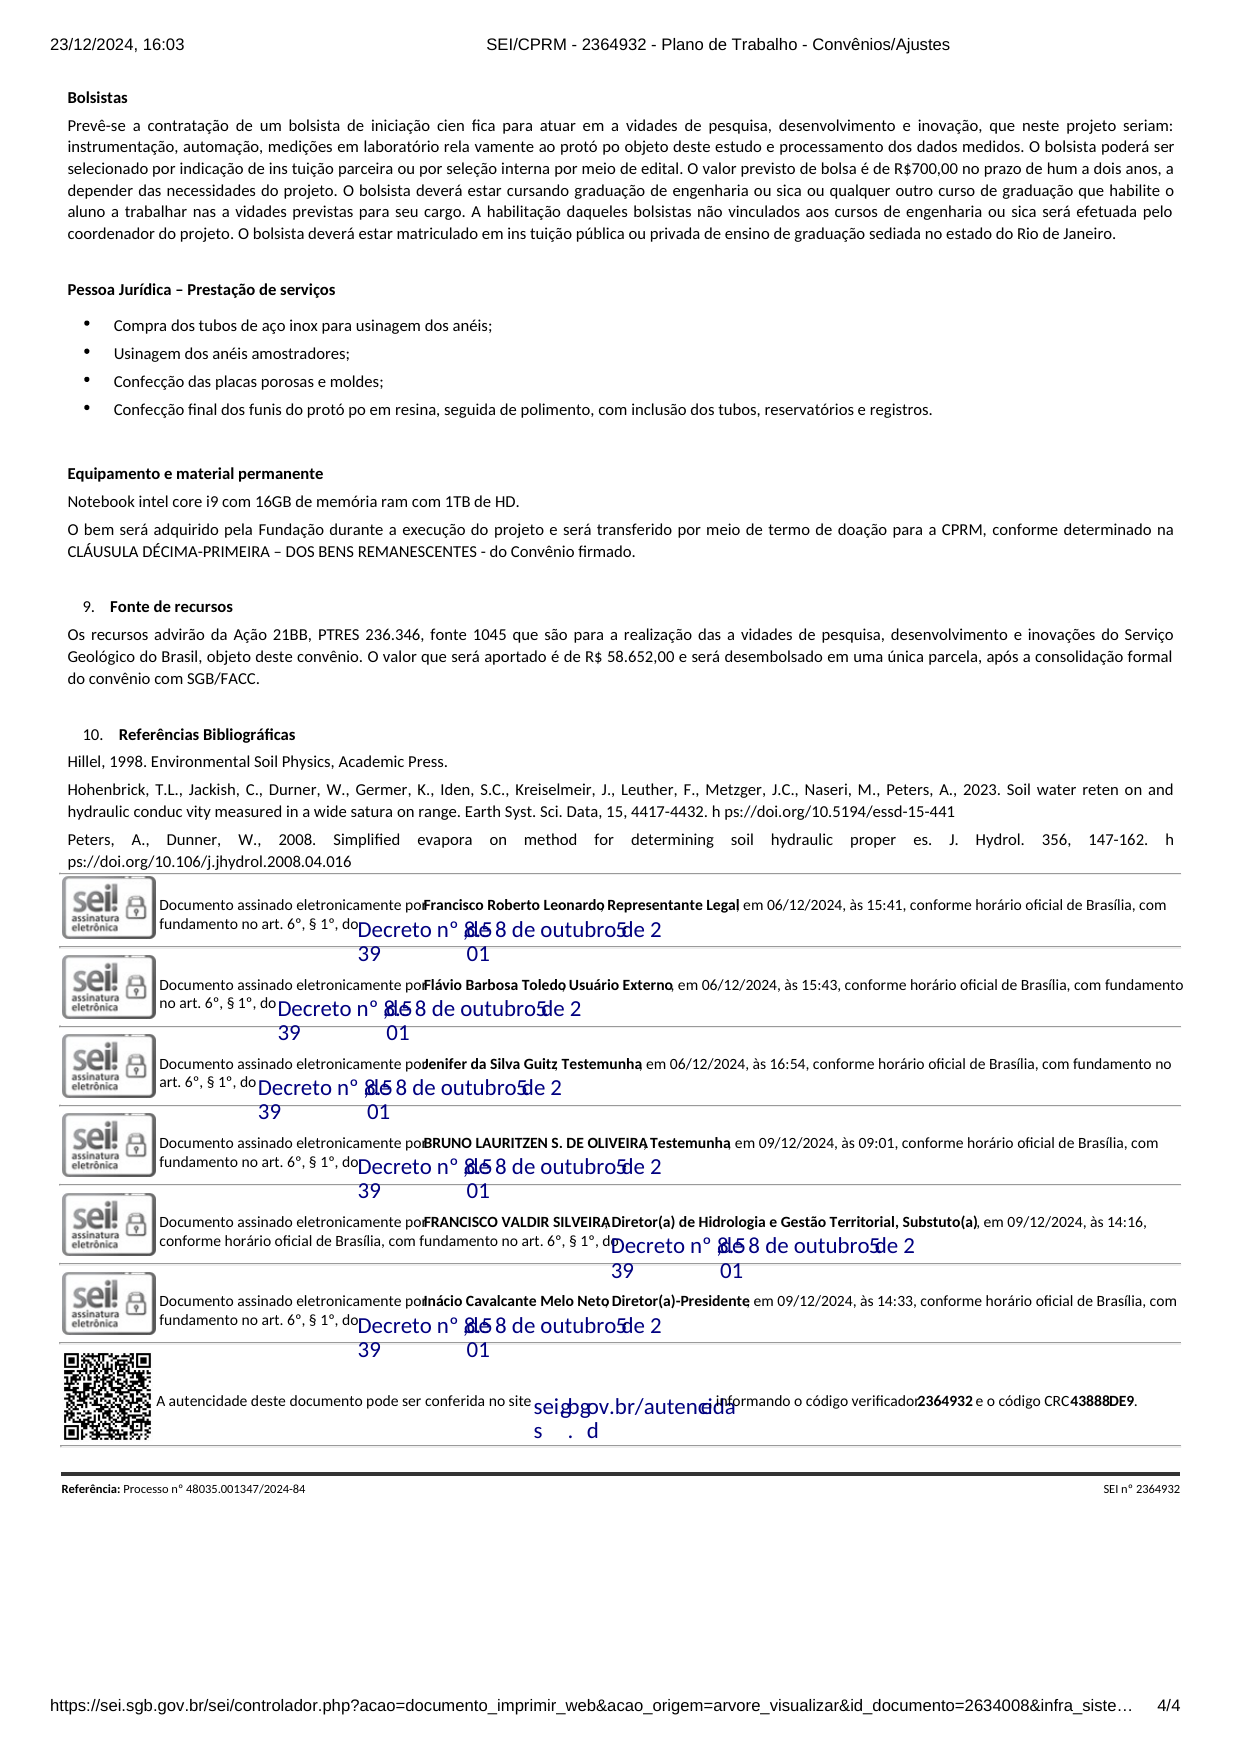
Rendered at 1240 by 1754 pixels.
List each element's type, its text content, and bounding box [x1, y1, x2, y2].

text Hillel, 1998. Environmental Soil Physics, Academic Press. [67, 752, 1176, 772]
subtitle 10. Referências Bibliográficas [67, 724, 1180, 744]
text Confecção das placas porosas e moldes; [85, 371, 1176, 392]
text Os recursos advirão da Ação 21BB, PTRES 236.346, fonte 1045 que são para a realização das a vidades de pesquisa, desenvolvimento e inovações do Serviço Geológico do Brasil, objeto deste convênio. O valor que será aportado é de R$ 58.652,00 e será desembolsado em uma única parcela, após a consolidação formal do convênio com SGB/FACC. [67, 624, 1176, 688]
text Hohenbrick, T.L., Jackish, C., Durner, W., Germer, K., Iden, S.C., Kreiselmeir, J., Leuther, F., Metzger, J.C., Naseri, M., Peters, A., 2023. Soil water reten on and hydraulic conduc vity measured in a wide satura on range. Earth Syst. Sci. Data, 15, 4417-4432. h ps://doi.org/10.5194/essd-15-441 [67, 779, 1176, 822]
text Notebook intel core i9 com 16GB de memória ram com 1TB de HD. [67, 491, 1176, 512]
text Referência: Processo nº 48035.001347/2024-84 SEI nº 2364932 [61, 1482, 1180, 1497]
subtitle Equipamento e material permanente [67, 463, 1180, 484]
subtitle Bolsistas [67, 87, 1180, 107]
text Prevê-se a contratação de um bolsista de iniciação cien fica para atuar em a vidades de pesquisa, desenvolvimento e inovação, que neste projeto seriam: instrumentação, automação, medições em laboratório rela vamente ao protó po objeto deste estudo e processamento dos dados medidos. O bolsista poderá ser selecionado por indicação de ins tuição parceira ou por seleção interna por meio de edital. O valor previsto de bolsa é de R$700,00 no prazo de hum a dois anos, a depender das necessidades do projeto. O bolsista deverá estar cursando graduação de engenharia ou sica ou qualquer outro curso de graduação que habilite o aluno a trabalhar nas a vidades previstas para seu cargo. A habilitação daqueles bolsistas não vinculados aos cursos de engenharia ou sica será efetuada pelo coordenador do projeto. O bolsista deverá estar matriculado em ins tuição pública ou privada de ensino de graduação sediada no estado do Rio de Janeiro. [67, 115, 1176, 244]
text Compra dos tubos de aço inox para usinagem dos anéis; [85, 315, 1176, 336]
subtitle 9. Fonte de recursos [67, 597, 1180, 617]
text O bem será adquirido pela Fundação durante a execução do projeto e será transferido por meio de termo de doação para a CPRM, conforme determinado na CLÁUSULA DÉCIMA-PRIMEIRA – DOS BENS REMANESCENTES - do Convênio firmado. [67, 519, 1176, 561]
text Peters, A., Dunner, W., 2008. Simplified evapora on method for determining soil hydraulic proper es. J. Hydrol. 356, 147-162. h ps://doi.org/10.106/j.jhydrol.2008.04.016 [67, 829, 1176, 871]
text Usinagem dos anéis amostradores; [85, 343, 1176, 364]
text Confecção final dos funis do protó po em resina, seguida de polimento, com inclusão dos tubos, reservatórios e registros. [85, 399, 1176, 420]
subtitle Pessoa Jurídica – Prestação de serviços [67, 279, 1180, 299]
